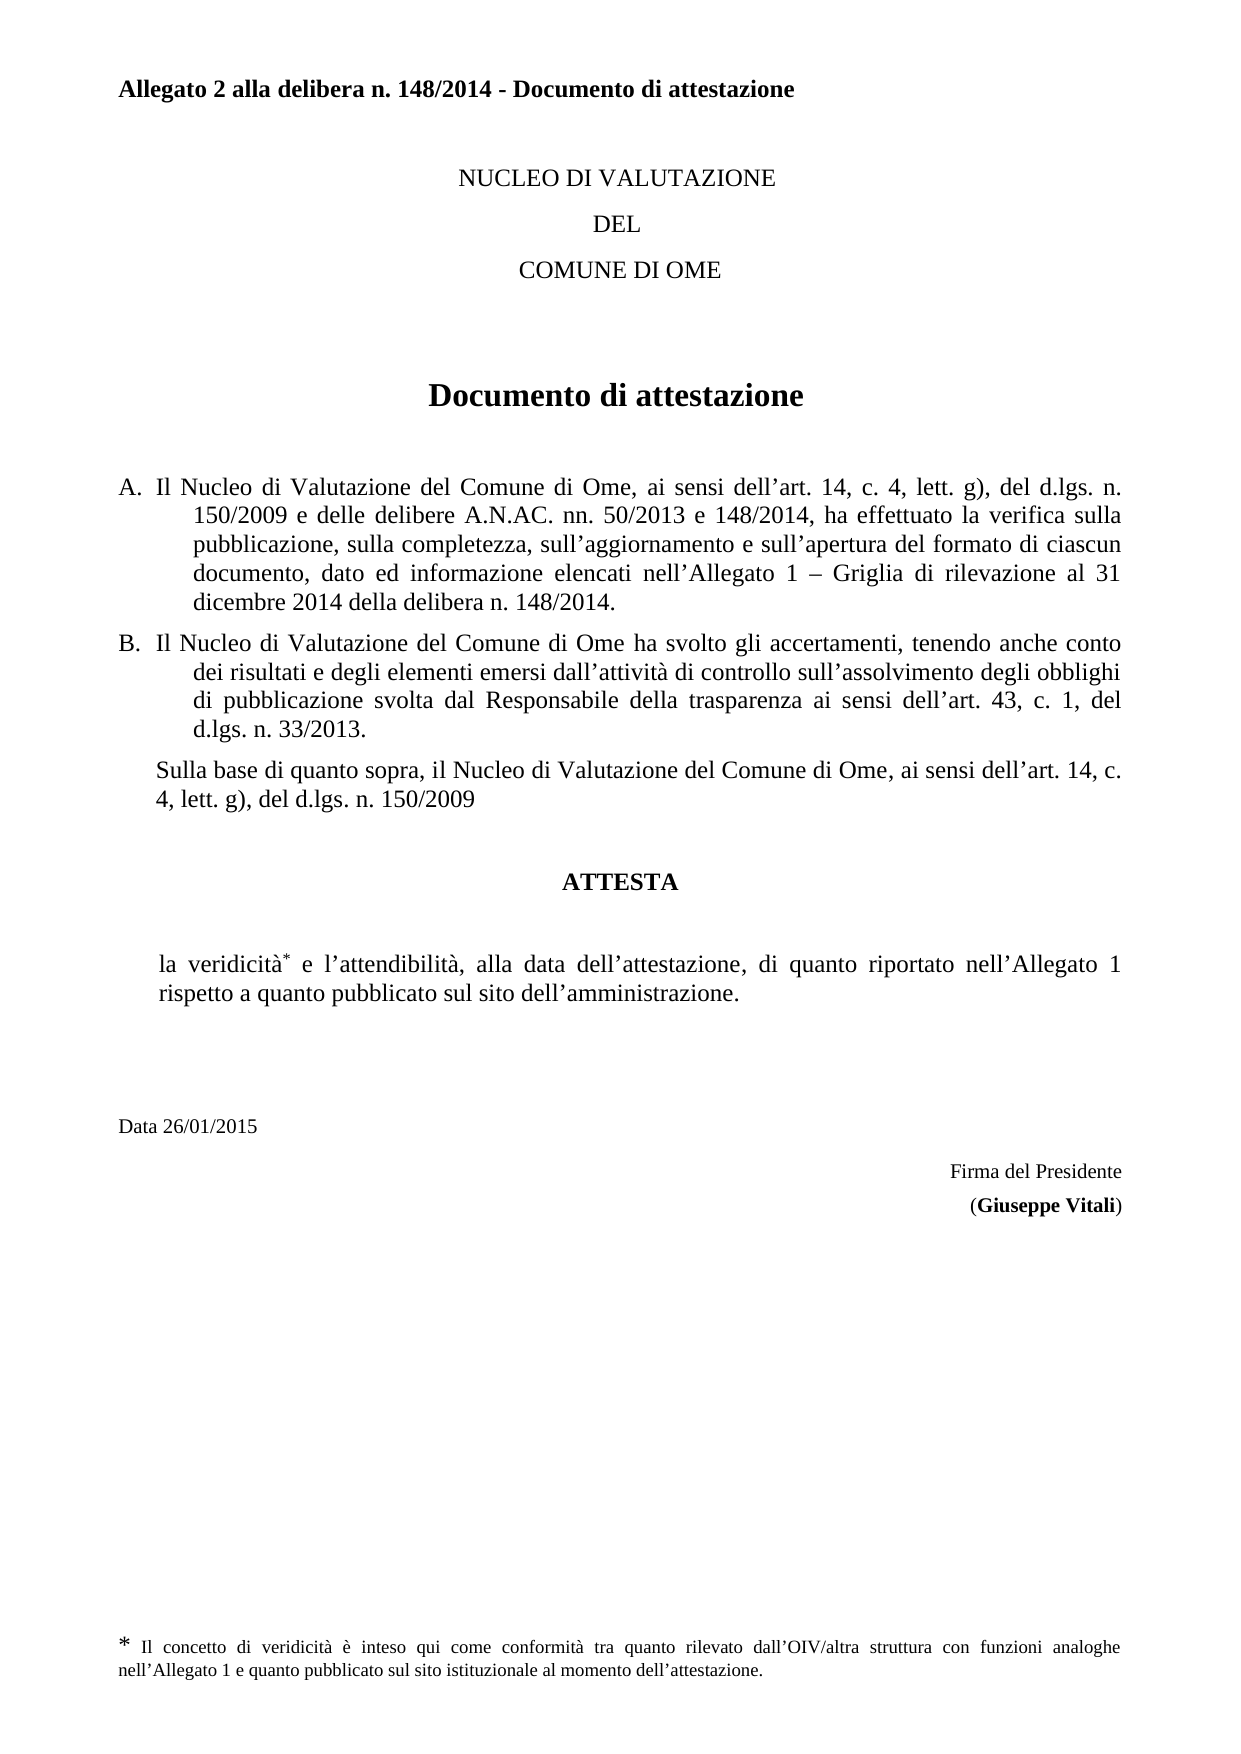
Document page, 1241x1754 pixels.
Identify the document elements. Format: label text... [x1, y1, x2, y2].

list Il Nucleo di Valutazione del Comune di Ome, ai sensi dell’art. 14, c. 4, lett. g), del d.lgs. n. 150/2009 e delle delibere A.N.AC. nn. 50/2013 e 148/2014, ha effettuato la verifica sulla pubblicazione, sulla completezza, sull’aggiornamento e sull’apertura del formato di ciascun documento, dato ed informazione elencati nell’Allegato 1 – Griglia di rilevazione al 31 dicembre 2014 della delibera n. 148/2014. [118, 472, 1122, 616]
text COMUNE DI OME [118, 252, 1122, 285]
text la veridicità e l’attendibilità, alla data dell’attestazione, di quanto riportato nell’Allegato 1 rispetto a quanto pubblicato sul sito dell’amministrazione. [158, 949, 1122, 1007]
text Documento di attestazione [118, 380, 1122, 413]
text NUCLEO DI VALUTAZIONE [118, 160, 1122, 193]
text Firma del Presidente [118, 1152, 1122, 1186]
text (Giuseppe Vitali) [634, 1186, 1122, 1219]
text ATTESTA [118, 867, 1122, 896]
text Sulla base di quanto sopra, il Nucleo di Valutazione del Comune di Ome, ai sensi dell’art. 14, c. 4, lett. g), del d.lgs. n. 150/2009 [156, 756, 1122, 813]
list Il Nucleo di Valutazione del Comune di Ome ha svolto gli accertamenti, tenendo anche conto dei risultati e degli elementi emersi dall’attività di controllo sull’assolvimento degli obblighi di pubblicazione svolta dal Responsabile della trasparenza ai sensi dell’art. 43, c. 1, del d.lgs. n. 33/2013. [118, 628, 1122, 743]
text Il concetto di veridicità è inteso qui come conformità tra quanto rilevato dall’OIV/altra struttura con funzioni analoghe nell’Allegato 1 e quanto pubblicato sul sito istituzionale al momento dell’attestazione. [118, 1630, 1122, 1680]
text DEL [118, 206, 1122, 239]
text Data 26/01/2015 [118, 1106, 1122, 1140]
